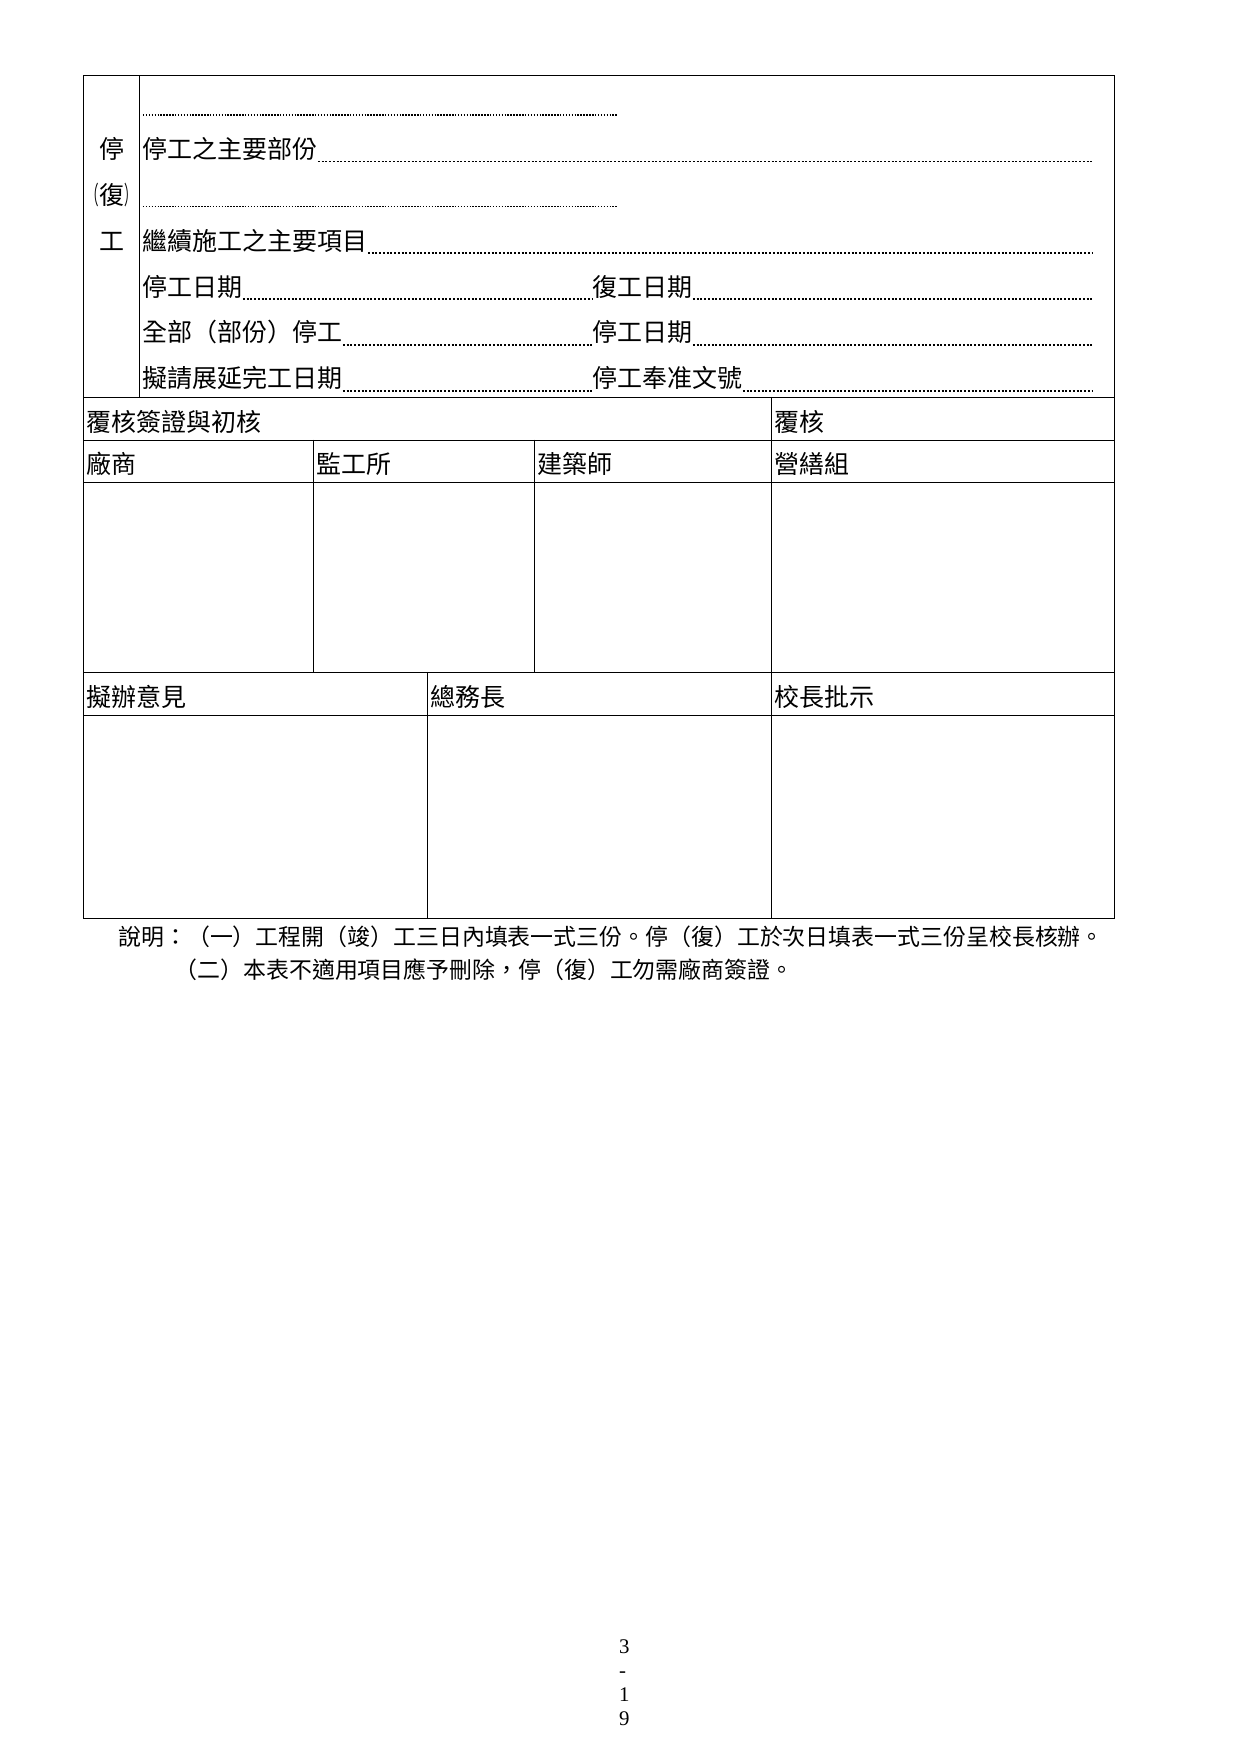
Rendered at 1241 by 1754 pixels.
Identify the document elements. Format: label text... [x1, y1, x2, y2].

table_cell 廠商 [84, 441, 313, 482]
table_cell [535, 483, 771, 672]
table_cell [84, 483, 313, 672]
table_cell [314, 483, 534, 672]
table_cell [84, 716, 427, 918]
table_cell 營繕組 [772, 441, 1114, 482]
table_cell [428, 716, 771, 918]
table_cell 覆核簽證與初核 [84, 398, 771, 439]
table_cell [772, 483, 1114, 672]
text 說明：（一）工程開（竣）工三日內填表一式三份。停（復）工於次日填表一式三份呈校長核辦。 [118, 919, 1122, 952]
table_cell 校長批示 [772, 673, 1114, 714]
table_cell 監工所 [314, 441, 534, 482]
text （二）本表不適用項目應予刪除，停（復）工勿需廠商簽證。 [118, 952, 1122, 985]
table_cell 擬辦意見 [84, 673, 427, 714]
table_cell 總務長 [428, 673, 771, 714]
table_cell 停 （復） 工 [84, 76, 139, 397]
table_cell 停工之主要部份 繼續施工之主要項目 停工日期 復工日期 全部（部份）停工 停工日期 擬請展延完工日期 停工奉准文號 [140, 76, 1114, 397]
table_cell 覆核 [772, 398, 1114, 439]
table_cell 建築師 [535, 441, 771, 482]
table_cell [772, 716, 1114, 918]
